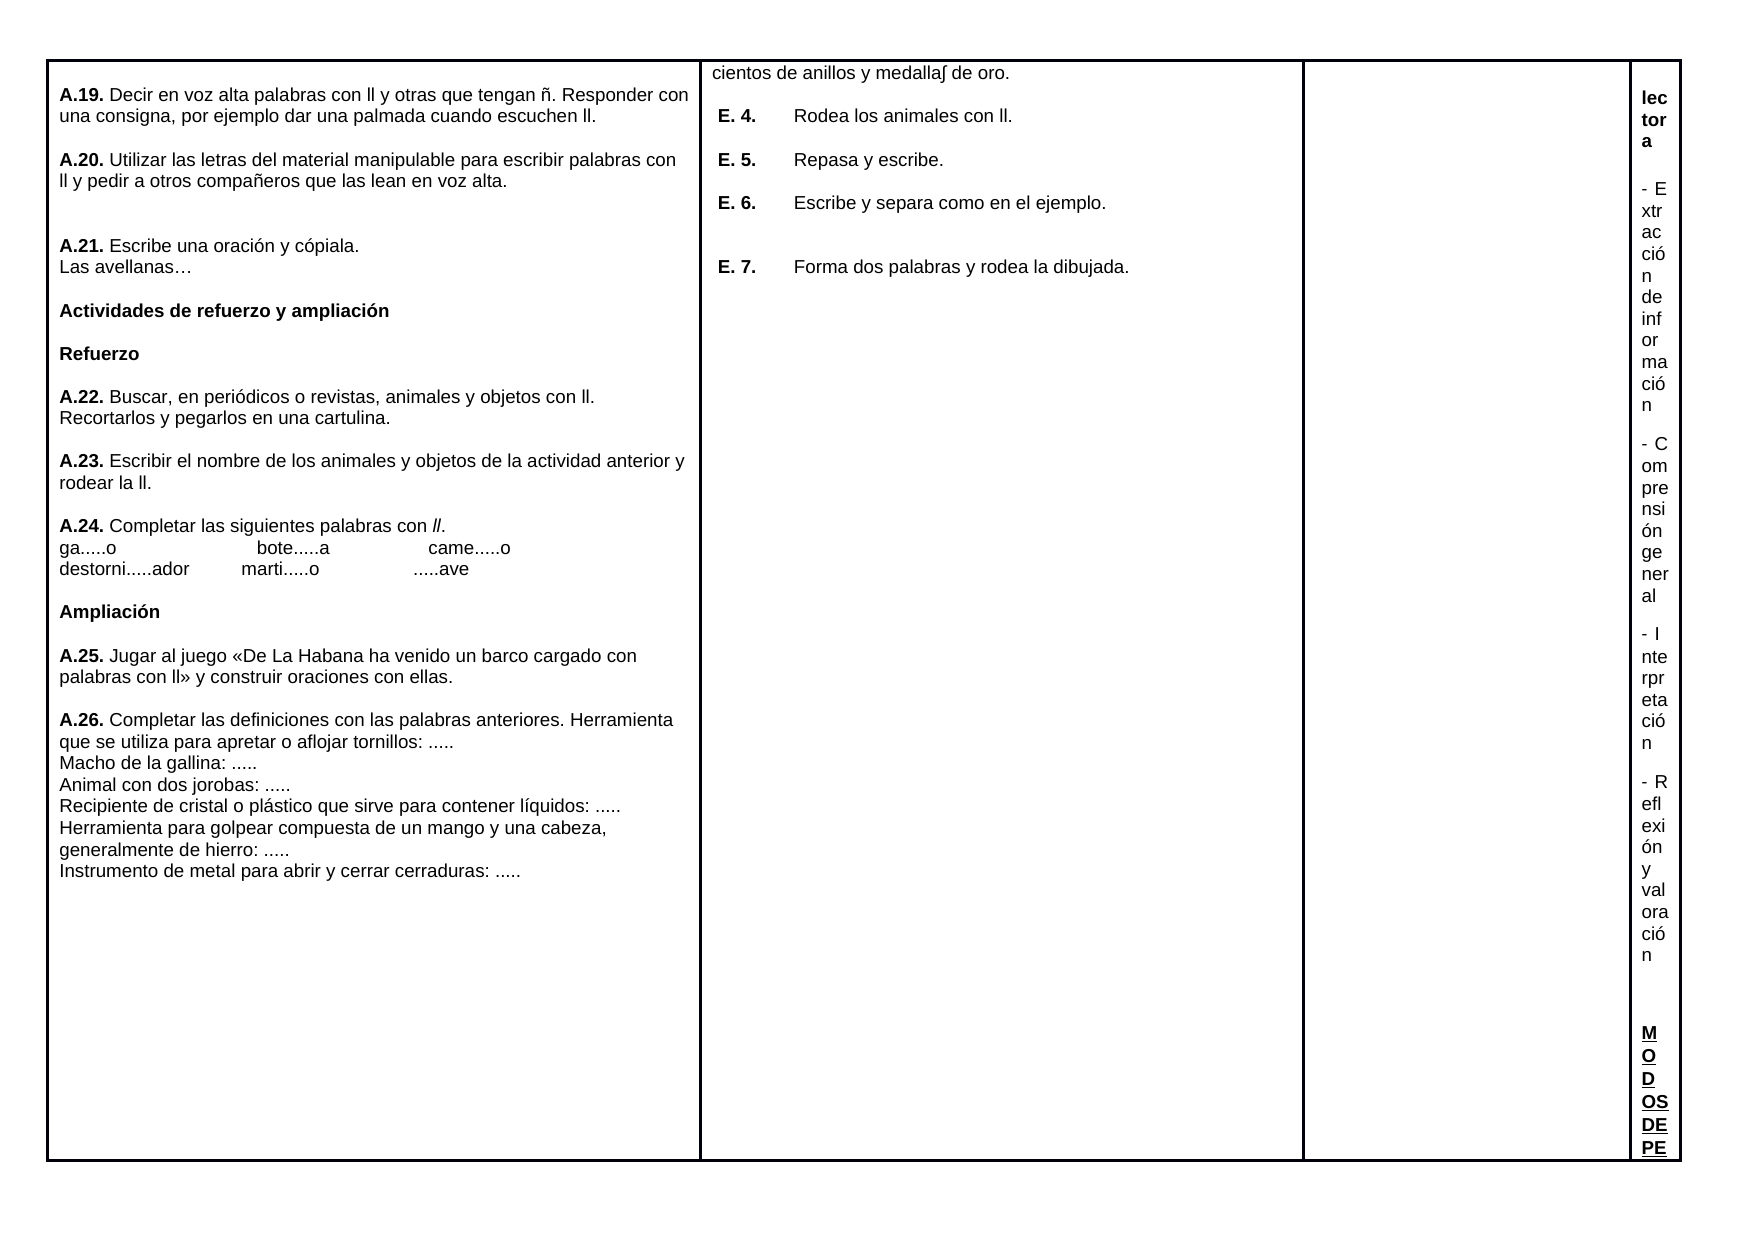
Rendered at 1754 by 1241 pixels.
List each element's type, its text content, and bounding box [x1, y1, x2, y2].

table_cell De letra en letra: LL, ll. (Págs. 102 y 103) Escucha atentamente la canción de la ll. Lee y colorea ll. Guille halló junto a la muralla del castillo un tesoro maravilloso. Tenía cientos de anillos y medalla∫ de oro. Rodea los animales con ll. Repasa y escribe. Escribe y separa como en el ejemplo. Forma dos palabras y rodea la dibujada. [702, 62, 1302, 1158]
table_cell [1305, 62, 1629, 1158]
table_cell A.19. Decir en voz alta palabras con ll y otras que tengan ñ. Responder con una consigna, por ejemplo dar una palmada cuando escuchen ll. A.20. Utilizar las letras del material manipulable para escribir palabras con ll y pedir a otros compañeros que las lean en voz alta. A.21. Escribe una oración y cópiala. Las avellanas… Actividades de refuerzo y ampliación Refuerzo A.22. Buscar, en periódicos o revistas, animales y objetos con ll. Recortarlos y pegarlos en una cartulina. A.23. Escribir el nombre de los animales y objetos de la actividad anterior y rodear la ll. A.24. Completar las siguientes palabras con ll. ga.....o bote.....a came.....o destorni.....ador marti.....o .....ave Ampliación A.25. Jugar al juego «De La Habana ha venido un barco cargado con palabras con ll» y construir oraciones con ellas. A.26. Completar las definiciones con las palabras anteriores. Herramienta que se utiliza para apretar o aflojar tornillos: ..... Macho de la gallina: ..... Animal con dos jorobas: ..... Recipiente de cristal o plástico que sirve para contener líquidos: ..... Herramienta para golpear compuesta de un mango y una cabeza, generalmente de hierro: ..... Instrumento de metal para abrir y cerrar cerraduras: ..... [49, 62, 699, 1158]
table_cell lectora Extracción de información Comprensión general Interpretación Reflexión y valoración MODOS DE PE [1632, 62, 1679, 1158]
